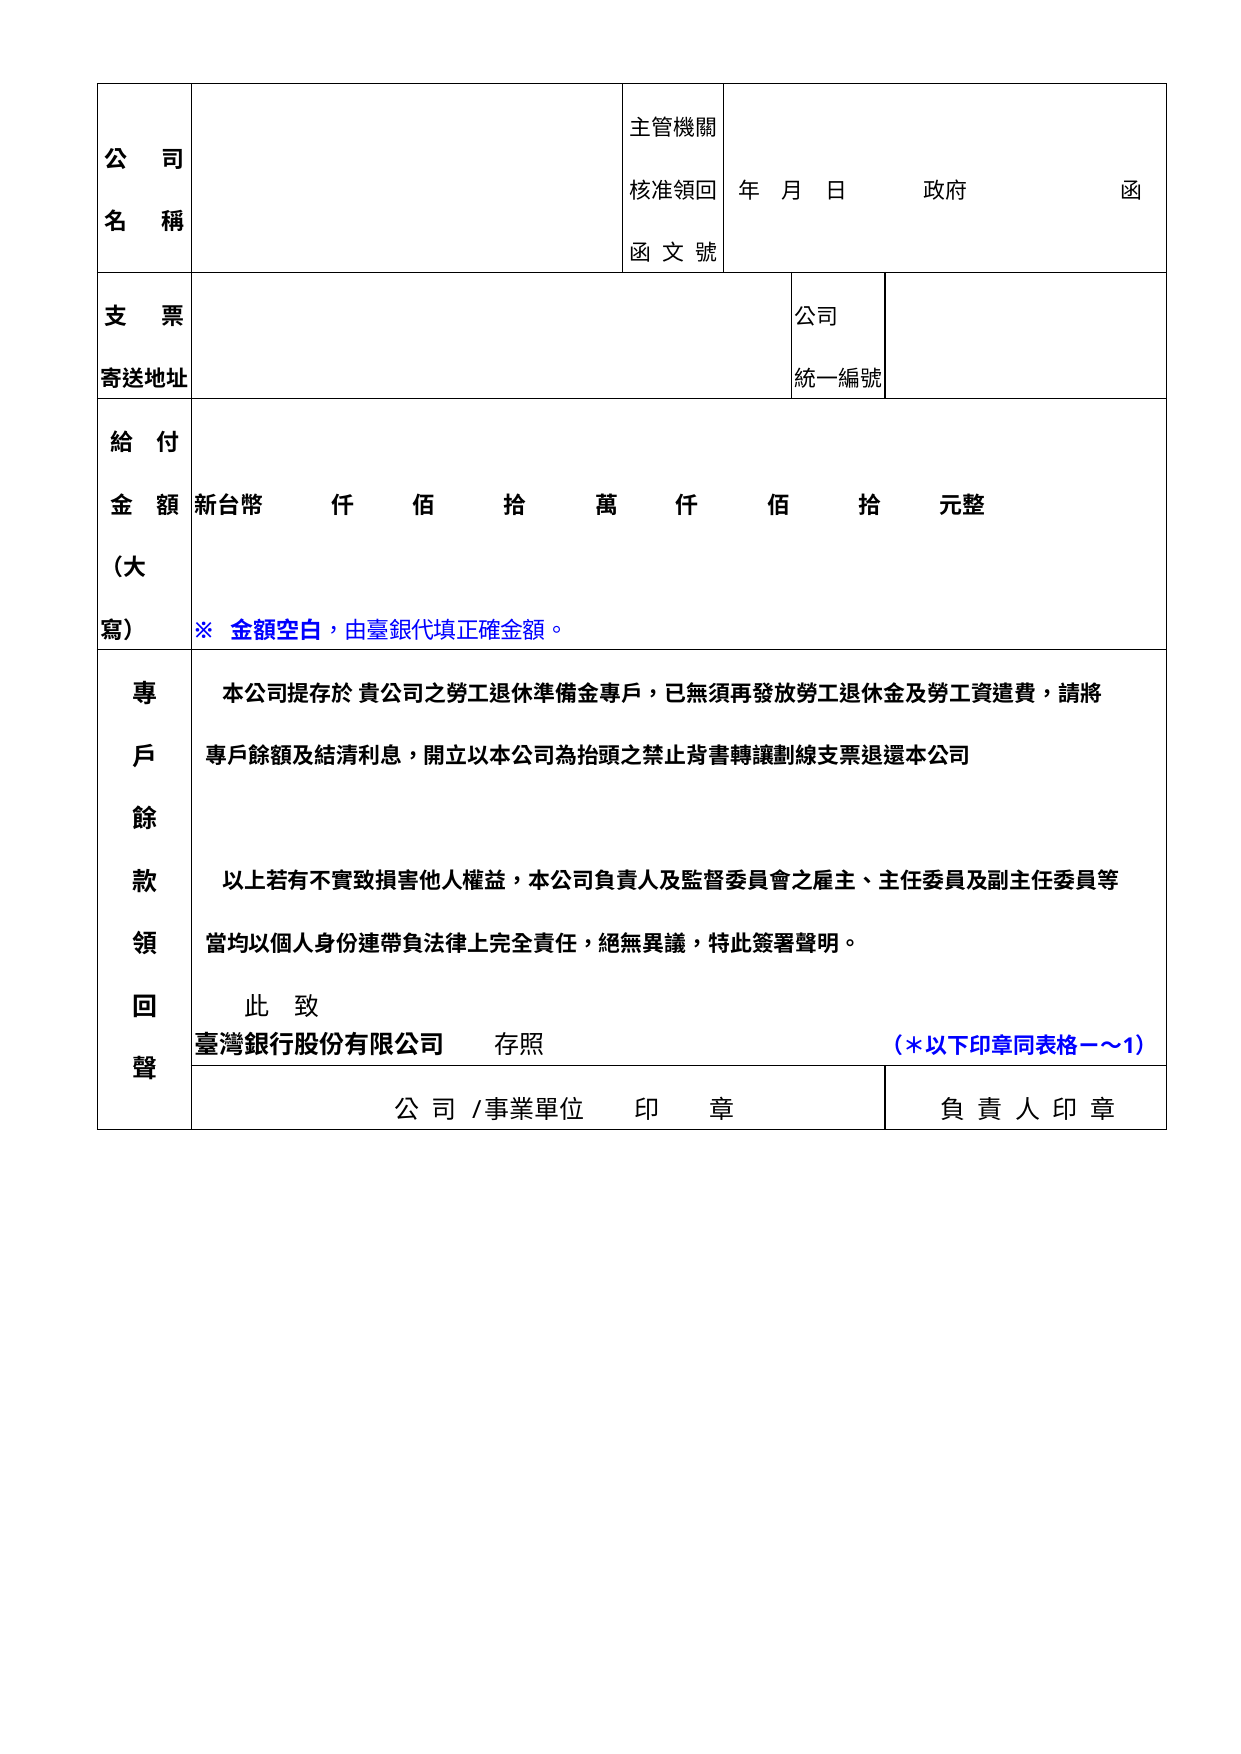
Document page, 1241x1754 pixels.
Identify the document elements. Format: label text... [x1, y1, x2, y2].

table_cell 公 司 名 稱 [98, 84, 191, 272]
table_cell [192, 84, 622, 272]
table_cell 公司 統一編號 [792, 273, 884, 398]
table_cell 支 票 寄送地址 [98, 273, 191, 398]
table_cell 專 戶 餘 款 領 回 聲 明 暨 印 鑑 簽 署 欄 ※ 1. 2. 請 請 詳 墊 閱 滑 ； 鼠 並 墊 填 ； 寫 印 資 章 料 蓋 及 清 蓋 楚 章 。 [98, 650, 191, 1128]
table_cell 年 月 日 政府 函 [724, 84, 1166, 272]
table_cell [886, 273, 1166, 398]
table_cell 公 司 /事業單位 印 章 [192, 1066, 884, 1128]
table_cell 主管機關 核准領回 函 文 號 [623, 84, 723, 272]
table_cell 負 責 人 印 章 [886, 1066, 1166, 1128]
table_cell 本公司提存於 貴公司之勞工退休準備金專戶，已無須再發放勞工退休金及勞工資遣費，請將 專戶餘額及結清利息，開立以本公司為抬頭之禁止背書轉讓劃線支票退還本公司 以上若有不實致損害他人權益，本公司負責人及監督委員會之雇主、主任委員及副主任委員等 當均以個人身份連帶負法律上完全責任，絕無異議，特此簽署聲明。 此 致 臺灣銀行股份有限公司 存照 （＊以下印章同表格ㄧ～1） [192, 650, 1166, 1065]
table_cell 給 付 金 額 （大寫） [98, 399, 191, 649]
table_cell 新台幣 仟 佰 拾 萬 仟 佰 拾 元整 ※ 金額空白，由臺銀代填正確金額。 [192, 399, 1166, 649]
table_cell [192, 273, 791, 398]
